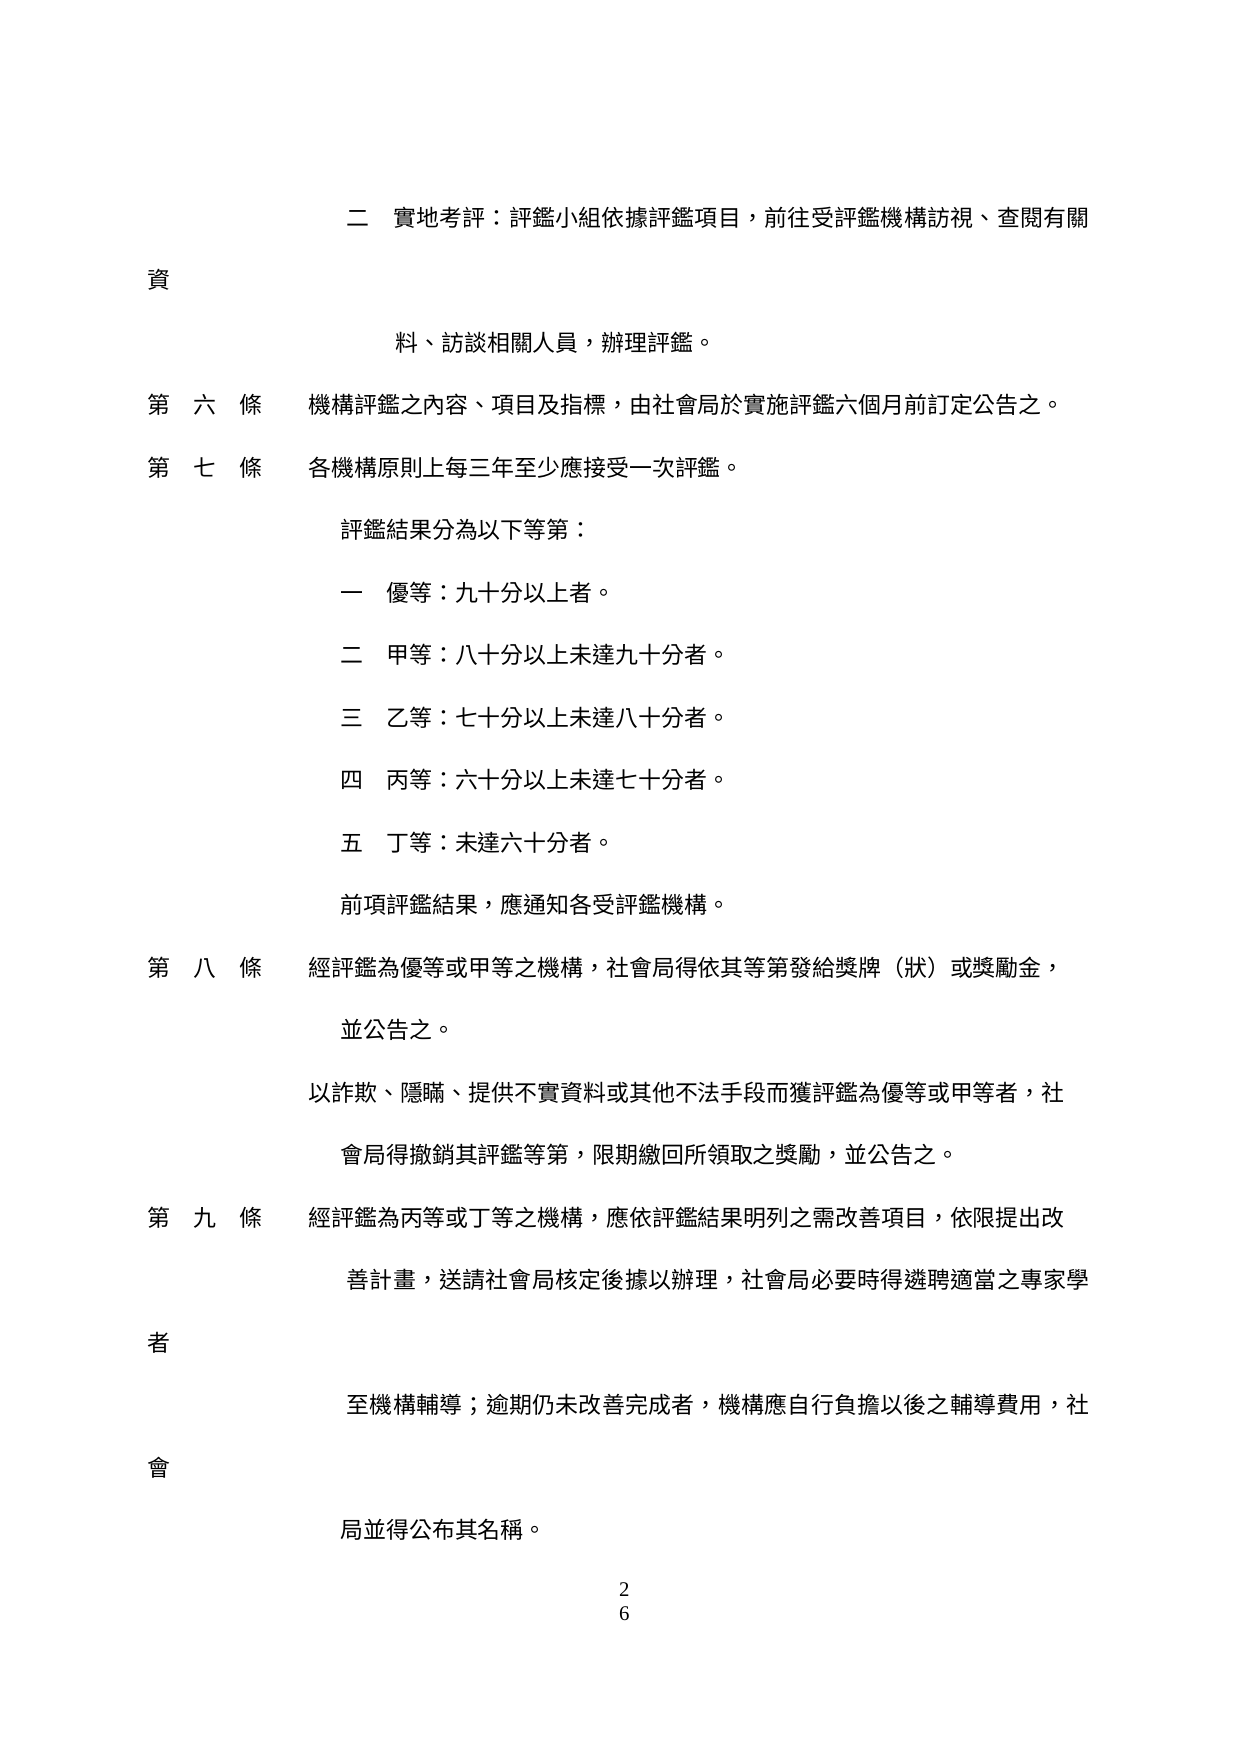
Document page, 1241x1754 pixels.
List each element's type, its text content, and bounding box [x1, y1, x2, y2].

text 善計畫，送請社會局核定後據以辦理，社會局必要時得遴聘適當之專家學者 [148, 1237, 1092, 1362]
text 至機構輔導；逾期仍未改善完成者，機構應自行負擔以後之輔導費用，社會 [148, 1362, 1092, 1487]
text 前項評鑑結果，應通知各受評鑑機構。 [148, 862, 1092, 925]
text 二 實地考評：評鑑小組依據評鑑項目，前往受評鑑機構訪視、查閱有關資 [148, 175, 1092, 300]
text 二 甲等：八十分以上未達九十分者。 [148, 612, 1092, 675]
text 以詐欺、隱瞞、提供不實資料或其他不法手段而獲評鑑為優等或甲等者，社 [148, 1050, 1092, 1112]
text 一 優等：九十分以上者。 [148, 550, 1092, 612]
text 局並得公布其名稱。 [148, 1487, 1092, 1550]
text 第 七 條 各機構原則上每三年至少應接受一次評鑑。 [148, 425, 1092, 487]
text 會局得撤銷其評鑑等第，限期繳回所領取之獎勵，並公告之。 [148, 1112, 1092, 1175]
text 料、訪談相關人員，辦理評鑑。 [148, 300, 1092, 362]
text 五 丁等：未達六十分者。 [148, 800, 1092, 862]
text 四 丙等：六十分以上未達七十分者。 [148, 737, 1092, 800]
text 第 九 條 經評鑑為丙等或丁等之機構，應依評鑑結果明列之需改善項目，依限提出改 [148, 1175, 1092, 1237]
text 第 八 條 經評鑑為優等或甲等之機構，社會局得依其等第發給獎牌（狀）或獎勵金， [148, 925, 1092, 987]
text 並公告之。 [148, 987, 1092, 1050]
text 第 六 條 機構評鑑之內容、項目及指標，由社會局於實施評鑑六個月前訂定公告之。 [148, 362, 1092, 425]
text 三 乙等：七十分以上未達八十分者。 [148, 675, 1092, 737]
text 評鑑結果分為以下等第： [148, 487, 1092, 550]
